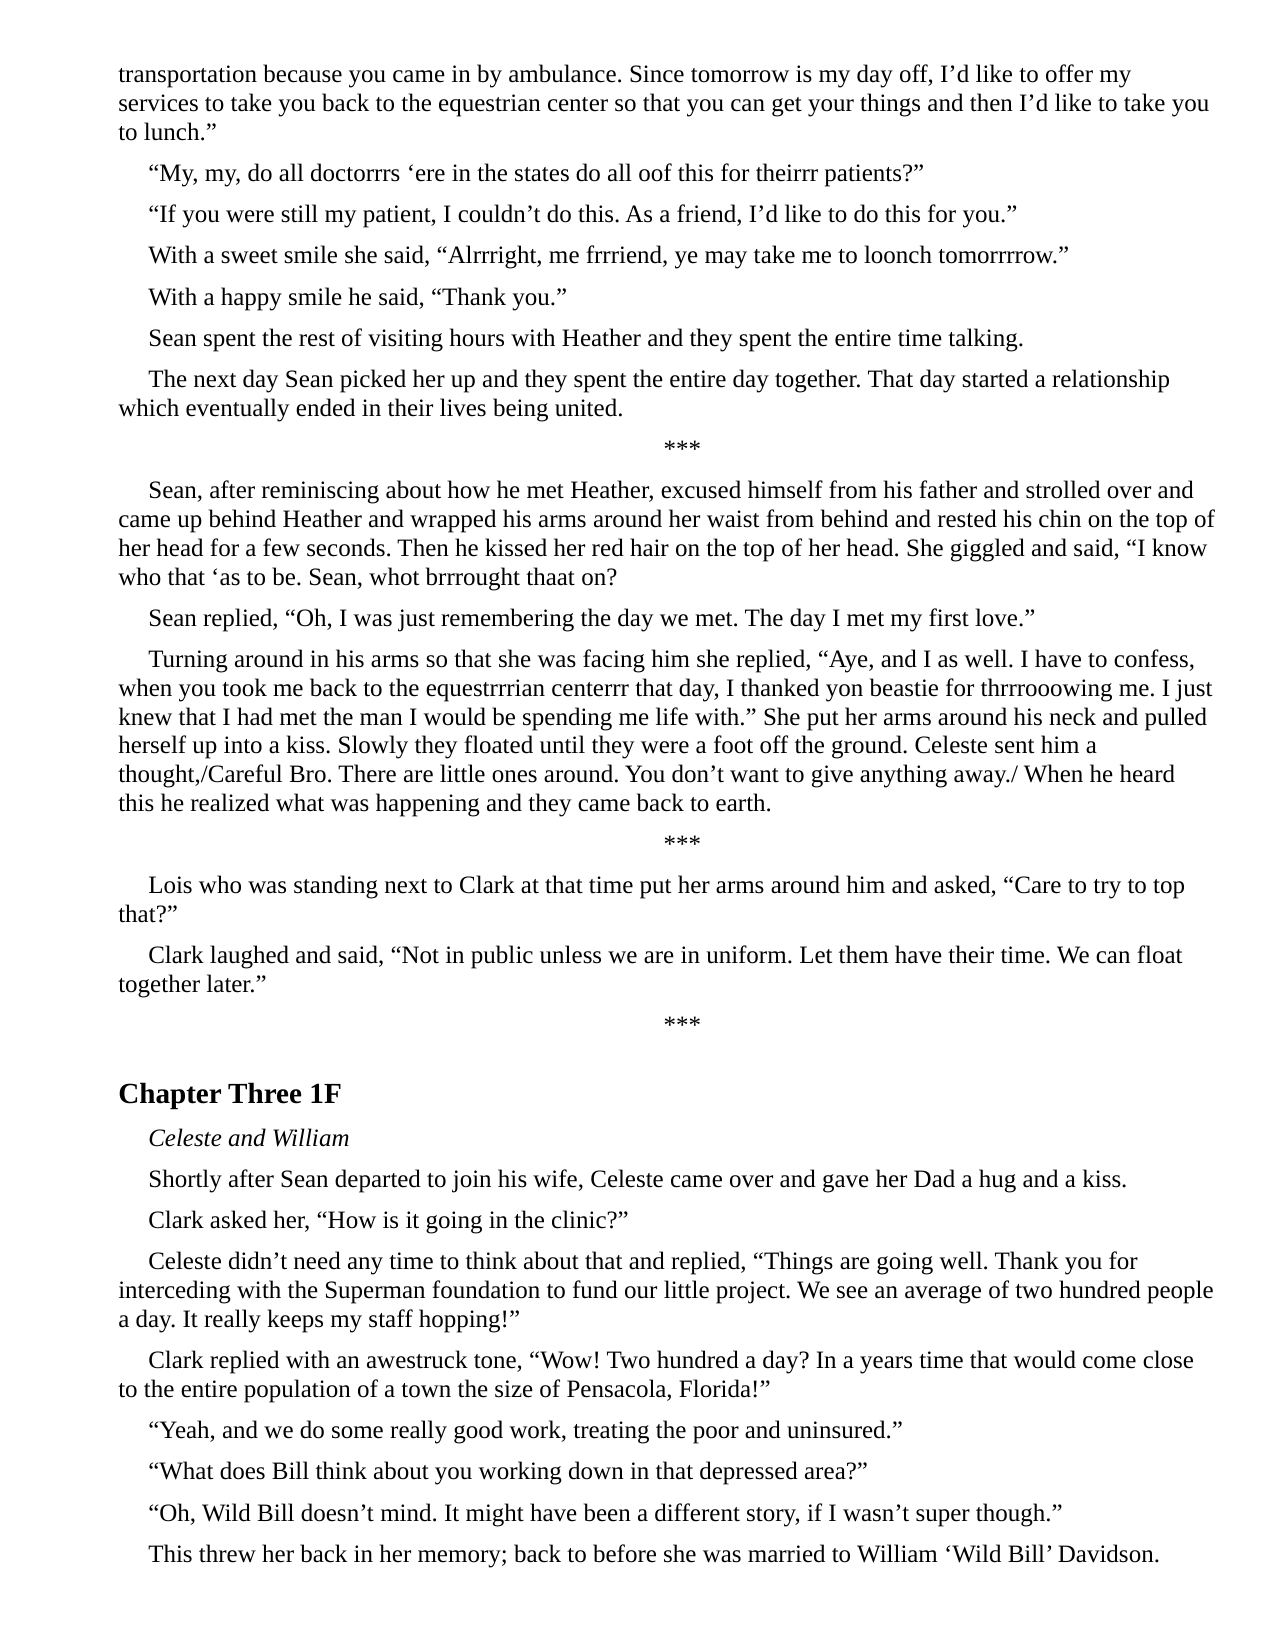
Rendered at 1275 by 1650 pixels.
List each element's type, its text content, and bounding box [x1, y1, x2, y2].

text Celeste and William [118, 1123, 1216, 1151]
text Sean replied, “Oh, I was just remembering the day we met. The day I met my first love.” [118, 603, 1216, 632]
text With a sweet smile she said, “Alrrright, me frrriend, ye may take me to loonch tomorrrrow.” [118, 240, 1216, 269]
text “My, my, do all doctorrrs ‘ere in the states do all oof this for theirrr patients?” [118, 158, 1216, 187]
text Sean, after reminiscing about how he met Heather, excused himself from his father and strolled over and came up behind Heather and wrapped his arms around her waist from behind and rested his chin on the top of her head for a few seconds. Then he kissed her red hair on the top of her head. She giggled and said, “I know who that ‘as to be. Sean, whot brrrought thaat on? [118, 475, 1216, 590]
text Shortly after Sean departed to join his wife, Celeste came over and gave her Dad a hug and a kiss. [118, 1164, 1216, 1193]
text Clark replied with an awestruck tone, “Wow! Two hundred a day? In a years time that would come close to the entire population of a town the size of Pensacola, Florida!” [118, 1345, 1216, 1403]
text Clark asked her, “How is it going in the clinic?” [118, 1205, 1216, 1234]
text transportation because you came in by ambulance. Since tomorrow is my day off, I’d like to offer my services to take you back to the equestrian center so that you can get your things and then I’d like to take you to lunch.” [118, 59, 1216, 145]
text Sean spent the rest of visiting hours with Heather and they spent the entire time talking. [118, 323, 1216, 352]
text Turning around in his arms so that she was facing him she replied, “Aye, and I as well. I have to confess, when you took me back to the equestrrrian centerrr that day, I thanked yon beastie for thrrrooowing me. I just knew that I had met the man I would be spending me life with.” She put her arms around his neck and pulled herself up into a kiss. Slowly they floated until they were a foot off the ground. Celeste sent him a thought,/Careful Bro. There are little ones around. You don’t want to give anything away./ When he heard this he realized what was happening and they came back to earth. [118, 644, 1216, 817]
text Celeste didn’t need any time to think about that and replied, “Things are going well. Thank you for interceding with the Superman foundation to fund our little project. We see an average of two hundred people a day. It really keeps my staff hopping!” [118, 1246, 1216, 1333]
text *** [118, 829, 1216, 858]
text “Oh, Wild Bill doesn’t mind. It might have been a different story, if I wasn’t super though.” [118, 1498, 1216, 1526]
text With a happy smile he said, “Thank you.” [118, 282, 1216, 310]
text The next day Sean picked her up and they spent the entire day together. That day started a relationship which eventually ended in their lives being united. [118, 364, 1216, 422]
text Lois who was standing next to Clark at that time put her arms around him and asked, “Care to try to top that?” [118, 870, 1216, 928]
text Clark laughed and said, “Not in public unless we are in uniform. Let them have their time. We can float together later.” [118, 940, 1216, 998]
text “Yeah, and we do some really good work, treating the poor and uninsured.” [118, 1415, 1216, 1444]
subtitle Chapter Three 1F [118, 1077, 1216, 1110]
text This threw her back in her memory; back to before she was married to William ‘Wild Bill’ Davidson. [118, 1539, 1216, 1568]
text *** [118, 1010, 1216, 1039]
text “If you were still my patient, I couldn’t do this. As a friend, I’d like to do this for you.” [118, 199, 1216, 228]
text “What does Bill think about you working down in that depressed area?” [118, 1456, 1216, 1485]
text *** [118, 434, 1216, 463]
